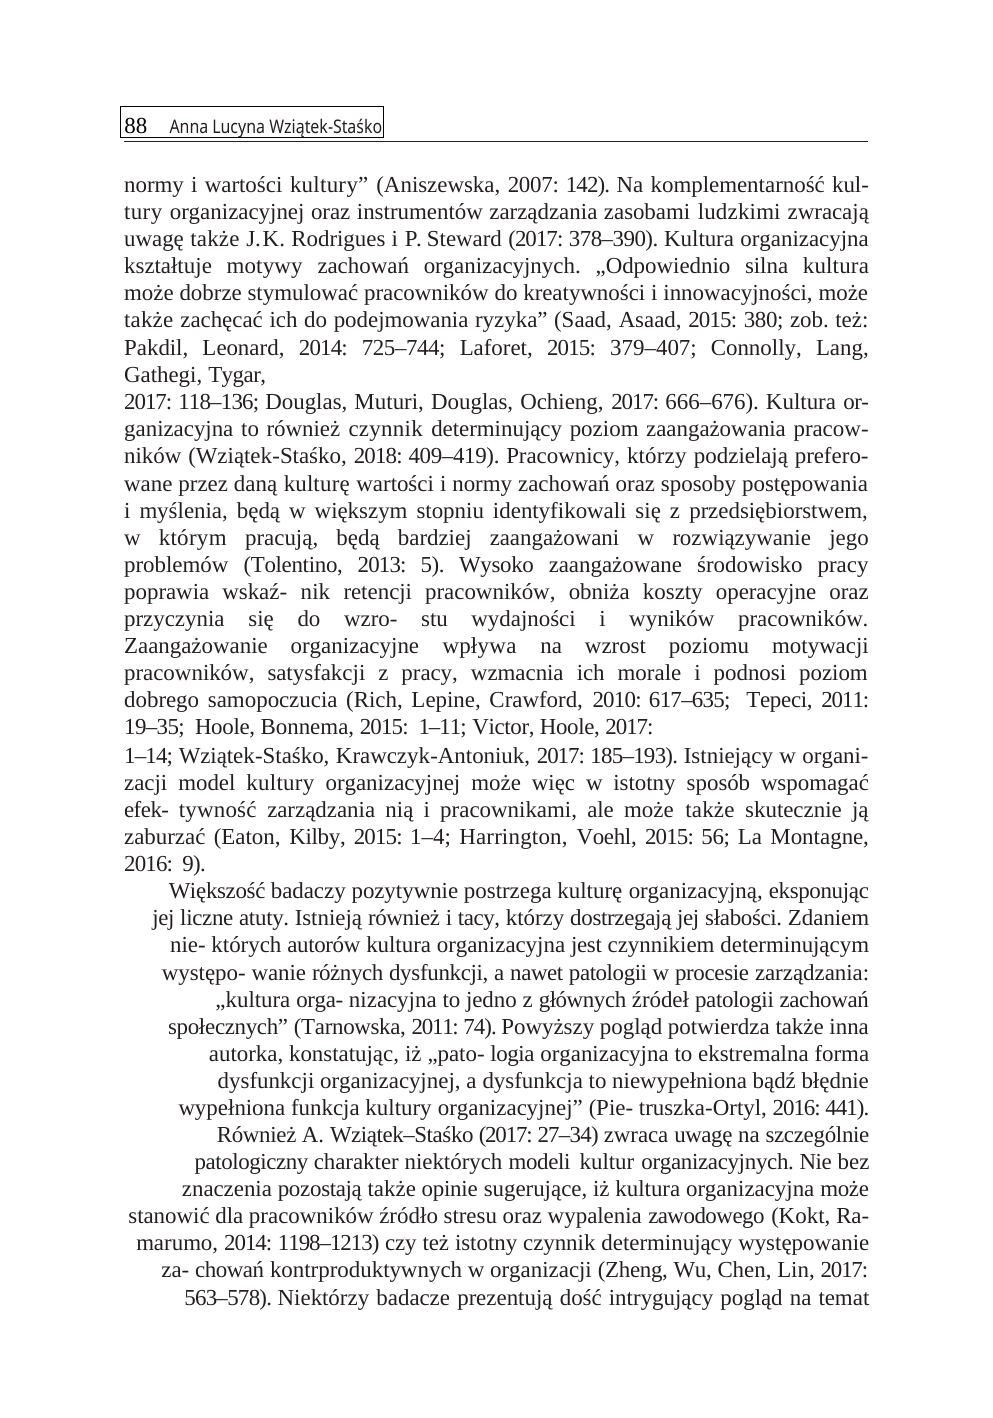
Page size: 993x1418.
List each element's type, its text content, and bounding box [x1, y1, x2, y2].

text normy i wartości kultury” (Aniszewska, 2007: 142). Na komplementarność kul- tury organizacyjnej oraz instrumentów zarządzania zasobami ludzkimi zwracają uwagę także J. K. Rodrigues i P. Steward (2017: 378–390). Kultura organizacyjna kształtuje motywy zachowań organizacyjnych. „Odpowiednio silna kultura może dobrze stymulować pracowników do kreatywności i innowacyjności, może także zachęcać ich do podejmowania ryzyka” (Saad, Asaad, 2015: 380; zob. też: Pakdil, Leonard, 2014: 725–744; Laforet, 2015: 379–407; Connolly, Lang, Gathegi, Tygar, [124, 171, 869, 387]
text 2017: 118–136; Douglas, Muturi, Douglas, Ochieng, 2017: 666–676). Kultura or- ganizacyjna to również czynnik determinujący poziom zaangażowania pracow- ników (Wziątek‑Staśko, 2018: 409–419). Pracownicy, którzy podzielają prefero- wane przez daną kulturę wartości i normy zachowań oraz sposoby postępowania i myślenia, będą w większym stopniu identyfikowali się z przedsiębiorstwem, w którym pracują, będą bardziej zaangażowani w rozwiązywanie jego problemów (Tolentino, 2013: 5). Wysoko zaangażowane środowisko pracy poprawia wskaź- nik retencji pracowników, obniża koszty operacyjne oraz przyczynia się do wzro- stu wydajności i wyników pracowników. Zaangażowanie organizacyjne wpływa na wzrost poziomu motywacji pracowników, satysfakcji z pracy, wzmacnia ich morale i podnosi poziom dobrego samopoczucia (Rich, Lepine, Crawford, 2010: 617–635; Tepeci, 2011: 19–35; Hoole, Bonnema, 2015: 1–11; Victor, Hoole, 2017: [124, 388, 869, 740]
text Większość badaczy pozytywnie postrzega kulturę organizacyjną, eksponując jej liczne atuty. Istnieją również i tacy, którzy dostrzegają jej słabości. Zdaniem nie- których autorów kultura organizacyjna jest czynnikiem determinującym występo- wanie różnych dysfunkcji, a nawet patologii w procesie zarządzania: „kultura orga- nizacyjna to jedno z głównych źródeł patologii zachowań społecznych” (Tarnowska, 2011: 74). Powyższy pogląd potwierdza także inna autorka, konstatując, iż „pato- logia organizacyjna to ekstremalna forma dysfunkcji organizacyjnej, a dysfunkcja to niewypełniona bądź błędnie wypełniona funkcja kultury organizacyjnej” (Pie- truszka‑Ortyl, 2016: 441). Również A. Wziątek–Staśko (2017: 27–34) zwraca uwagę na szczególnie patologiczny charakter niektórych modeli kultur organizacyjnych. Nie bez znaczenia pozostają także opinie sugerujące, iż kultura organizacyjna może stanowić dla pracowników źródło stresu oraz wypalenia zawodowego (Kokt, Ra- marumo, 2014: 1198–1213) czy też istotny czynnik determinujący występowanie za- chowań kontrproduktywnych w organizacji (Zheng, Wu, Chen, Lin, 2017: 563–578). Niektórzy badacze prezentują dość intrygujący pogląd na temat kultury or- ganizacyjnej, eksponując jej negatywny charakter oraz nazywając „narzędziem dominacji i opresji, hipostazą i ideologią, wątkiem pseudonaukowym i modą, czy wręcz psychicznym więzieniem” (Sułkowski, 2011: 8). Cytowany autor formułuje [124, 877, 869, 1310]
text 1–14; Wziątek‑Staśko, Krawczyk‑Antoniuk, 2017: 185–193). Istniejący w organi- zacji model kultury organizacyjnej może więc w istotny sposób wspomagać efek- tywność zarządzania nią i pracownikami, ale może także skutecznie ją zaburzać (Eaton, Kilby, 2015: 1–4; Harrington, Voehl, 2015: 56; La Montagne, 2016: 9). [124, 742, 869, 876]
